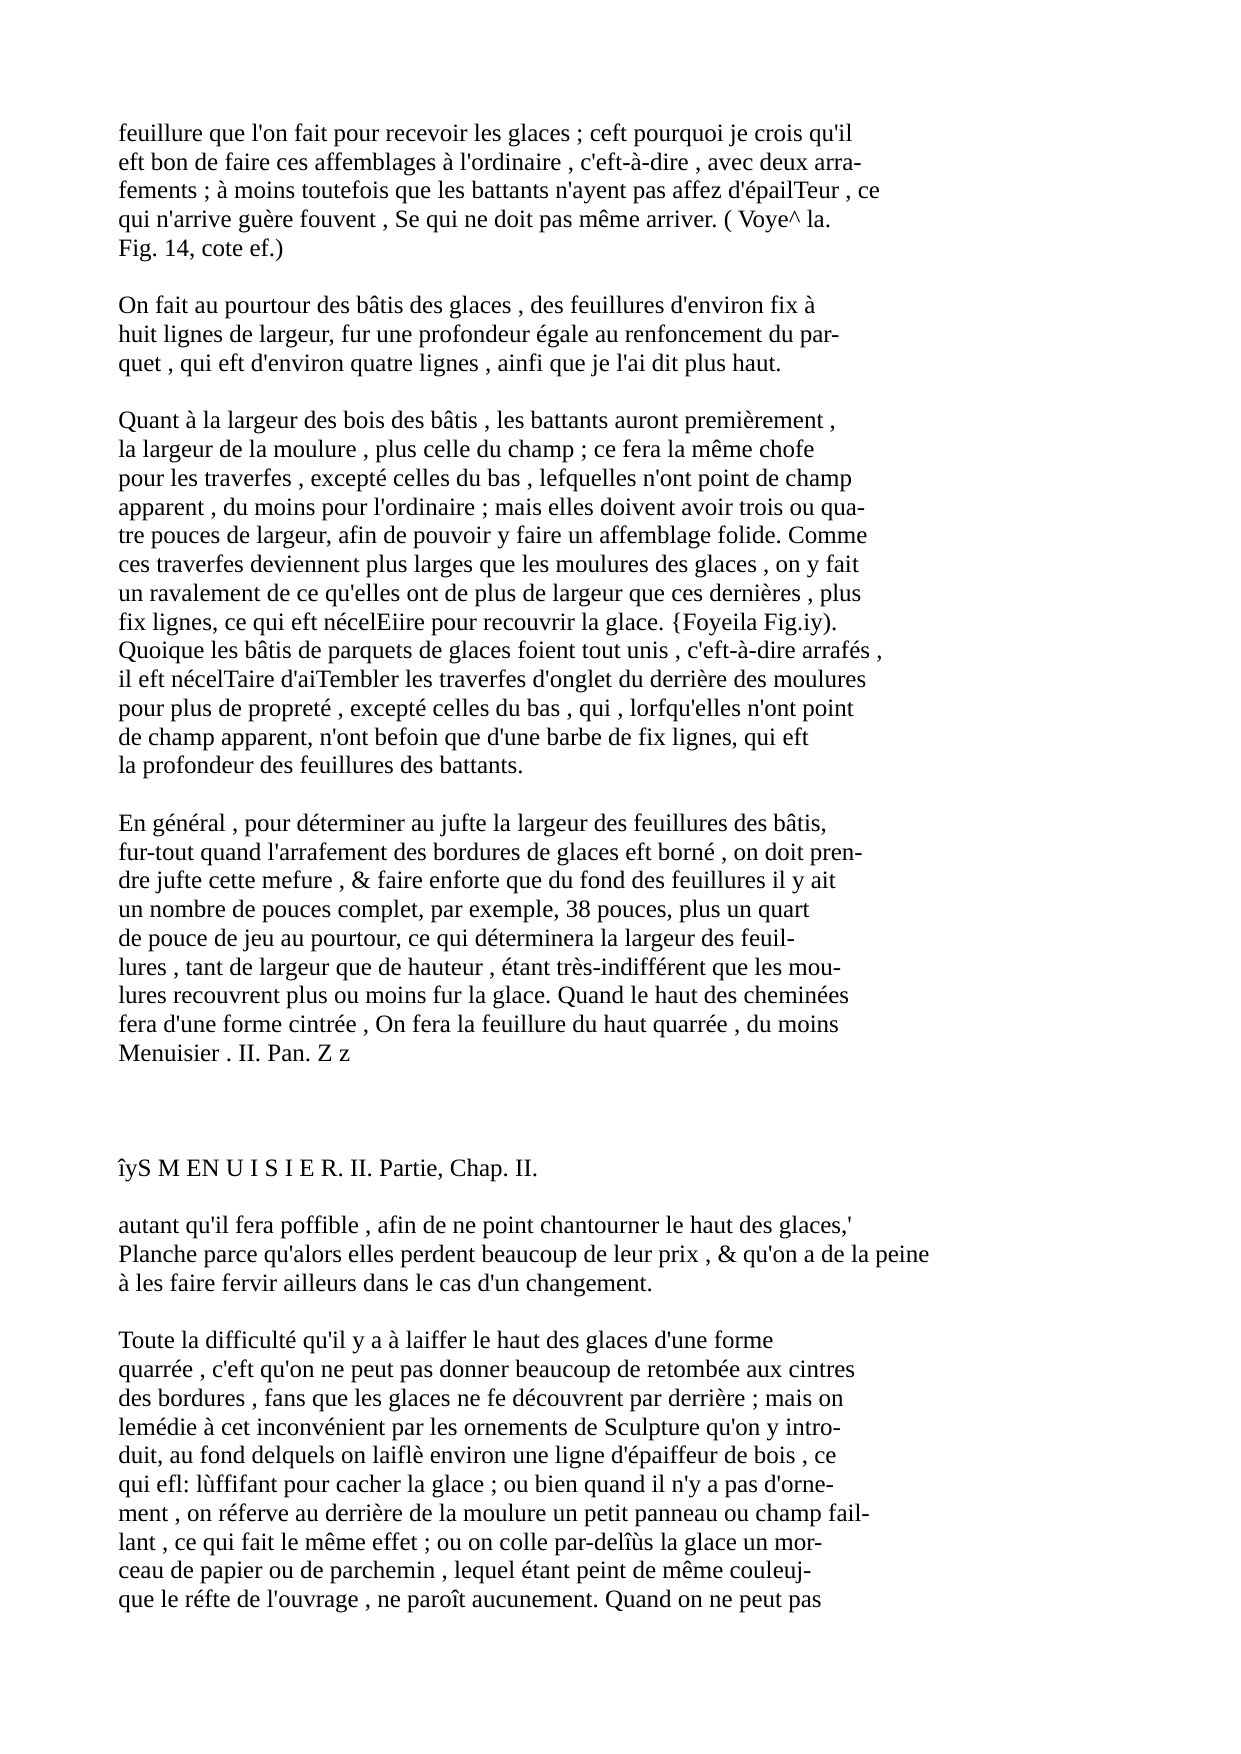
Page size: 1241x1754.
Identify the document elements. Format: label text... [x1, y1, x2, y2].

text dre jufte cette mefure , & faire enforte que du fond des feuillures il y ait [118, 866, 1122, 894]
text pour plus de propreté , excepté celles du bas , qui , lorfqu'elles n'ont point [118, 693, 1122, 722]
text Toute la difficulté qu'il y a à laiffer le haut des glaces d'une forme [118, 1326, 1122, 1354]
text la largeur de la moulure , plus celle du champ ; ce fera la même chofe [118, 434, 1122, 463]
text un ravalement de ce qu'elles ont de plus de largeur que ces dernières , plus [118, 578, 1122, 607]
text quet , qui eft d'environ quatre lignes , ainfi que je l'ai dit plus haut. [118, 348, 1122, 377]
text ces traverfes deviennent plus larges que les moulures des glaces , on y fait [118, 549, 1122, 578]
text à les faire fervir ailleurs dans le cas d'un changement. [118, 1268, 1122, 1297]
text tre pouces de largeur, afin de pouvoir y faire un affemblage folide. Comme [118, 521, 1122, 549]
text fix lignes, ce qui eft nécelEiire pour recouvrir la glace. {Foyeila Fig.iy). [118, 607, 1122, 636]
text fements ; à moins toutefois que les battants n'ayent pas affez d'épailTeur , ce [118, 176, 1122, 204]
text ment , on réferve au derrière de la moulure un petit panneau ou champ fail- [118, 1498, 1122, 1527]
text ceau de papier ou de parchemin , lequel étant peint de même couleuj- [118, 1556, 1122, 1584]
text lemédie à cet inconvénient par les ornements de Sculpture qu'on y intro- [118, 1412, 1122, 1441]
text Fig. 14, cote ef.) [118, 233, 1122, 262]
text que le réfte de l'ouvrage , ne paroît aucunement. Quand on ne peut pas [118, 1584, 1122, 1613]
text de pouce de jeu au pourtour, ce qui déterminera la largeur des feuil- [118, 923, 1122, 952]
text la profondeur des feuillures des battants. [118, 751, 1122, 779]
text eft bon de faire ces affemblages à l'ordinaire , c'eft-à-dire , avec deux arra- [118, 147, 1122, 176]
text duit, au fond delquels on laiflè environ une ligne d'épaiffeur de bois , ce [118, 1441, 1122, 1469]
text fera d'une forme cintrée , On fera la feuillure du haut quarrée , du moins [118, 1009, 1122, 1038]
text autant qu'il fera poffible , afin de ne point chantourner le haut des glaces,' [118, 1211, 1122, 1239]
text quarrée , c'eft qu'on ne peut pas donner beaucoup de retombée aux cintres [118, 1354, 1122, 1383]
text pour les traverfes , excepté celles du bas , lefquelles n'ont point de champ [118, 463, 1122, 492]
text qui n'arrive guère fouvent , Se qui ne doit pas même arriver. ( Voye^ la. [118, 204, 1122, 233]
text il eft nécelTaire d'aiTembler les traverfes d'onglet du derrière des moulures [118, 664, 1122, 693]
text En général , pour déterminer au jufte la largeur des feuillures des bâtis, [118, 808, 1122, 837]
text Menuisier . II. Pan. Z z [118, 1038, 1122, 1067]
text un nombre de pouces complet, par exemple, 38 pouces, plus un quart [118, 894, 1122, 923]
text de champ apparent, n'ont befoin que d'une barbe de fix lignes, qui eft [118, 722, 1122, 751]
text Quant à la largeur des bois des bâtis , les battants auront premièrement , [118, 406, 1122, 434]
text Planche parce qu'alors elles perdent beaucoup de leur prix , & qu'on a de la peine [118, 1239, 1122, 1268]
text des bordures , fans que les glaces ne fe découvrent par derrière ; mais on [118, 1383, 1122, 1412]
text qui efl: lùffifant pour cacher la glace ; ou bien quand il n'y a pas d'orne- [118, 1469, 1122, 1498]
text On fait au pourtour des bâtis des glaces , des feuillures d'environ fix à [118, 291, 1122, 319]
text apparent , du moins pour l'ordinaire ; mais elles doivent avoir trois ou qua- [118, 492, 1122, 521]
text huit lignes de largeur, fur une profondeur égale au renfoncement du par- [118, 319, 1122, 348]
text fur-tout quand l'arrafement des bordures de glaces eft borné , on doit pren- [118, 837, 1122, 866]
text feuillure que l'on fait pour recevoir les glaces ; ceft pourquoi je crois qu'il [118, 118, 1122, 147]
text lures , tant de largeur que de hauteur , étant très-indifférent que les mou- [118, 952, 1122, 981]
text Quoique les bâtis de parquets de glaces foient tout unis , c'eft-à-dire arrafés , [118, 636, 1122, 664]
text lant , ce qui fait le même effet ; ou on colle par-delîùs la glace un mor- [118, 1527, 1122, 1556]
text îyS M EN U I S I E R. II. Partie, Chap. II. [118, 1153, 1122, 1182]
text lures recouvrent plus ou moins fur la glace. Quand le haut des cheminées [118, 981, 1122, 1009]
